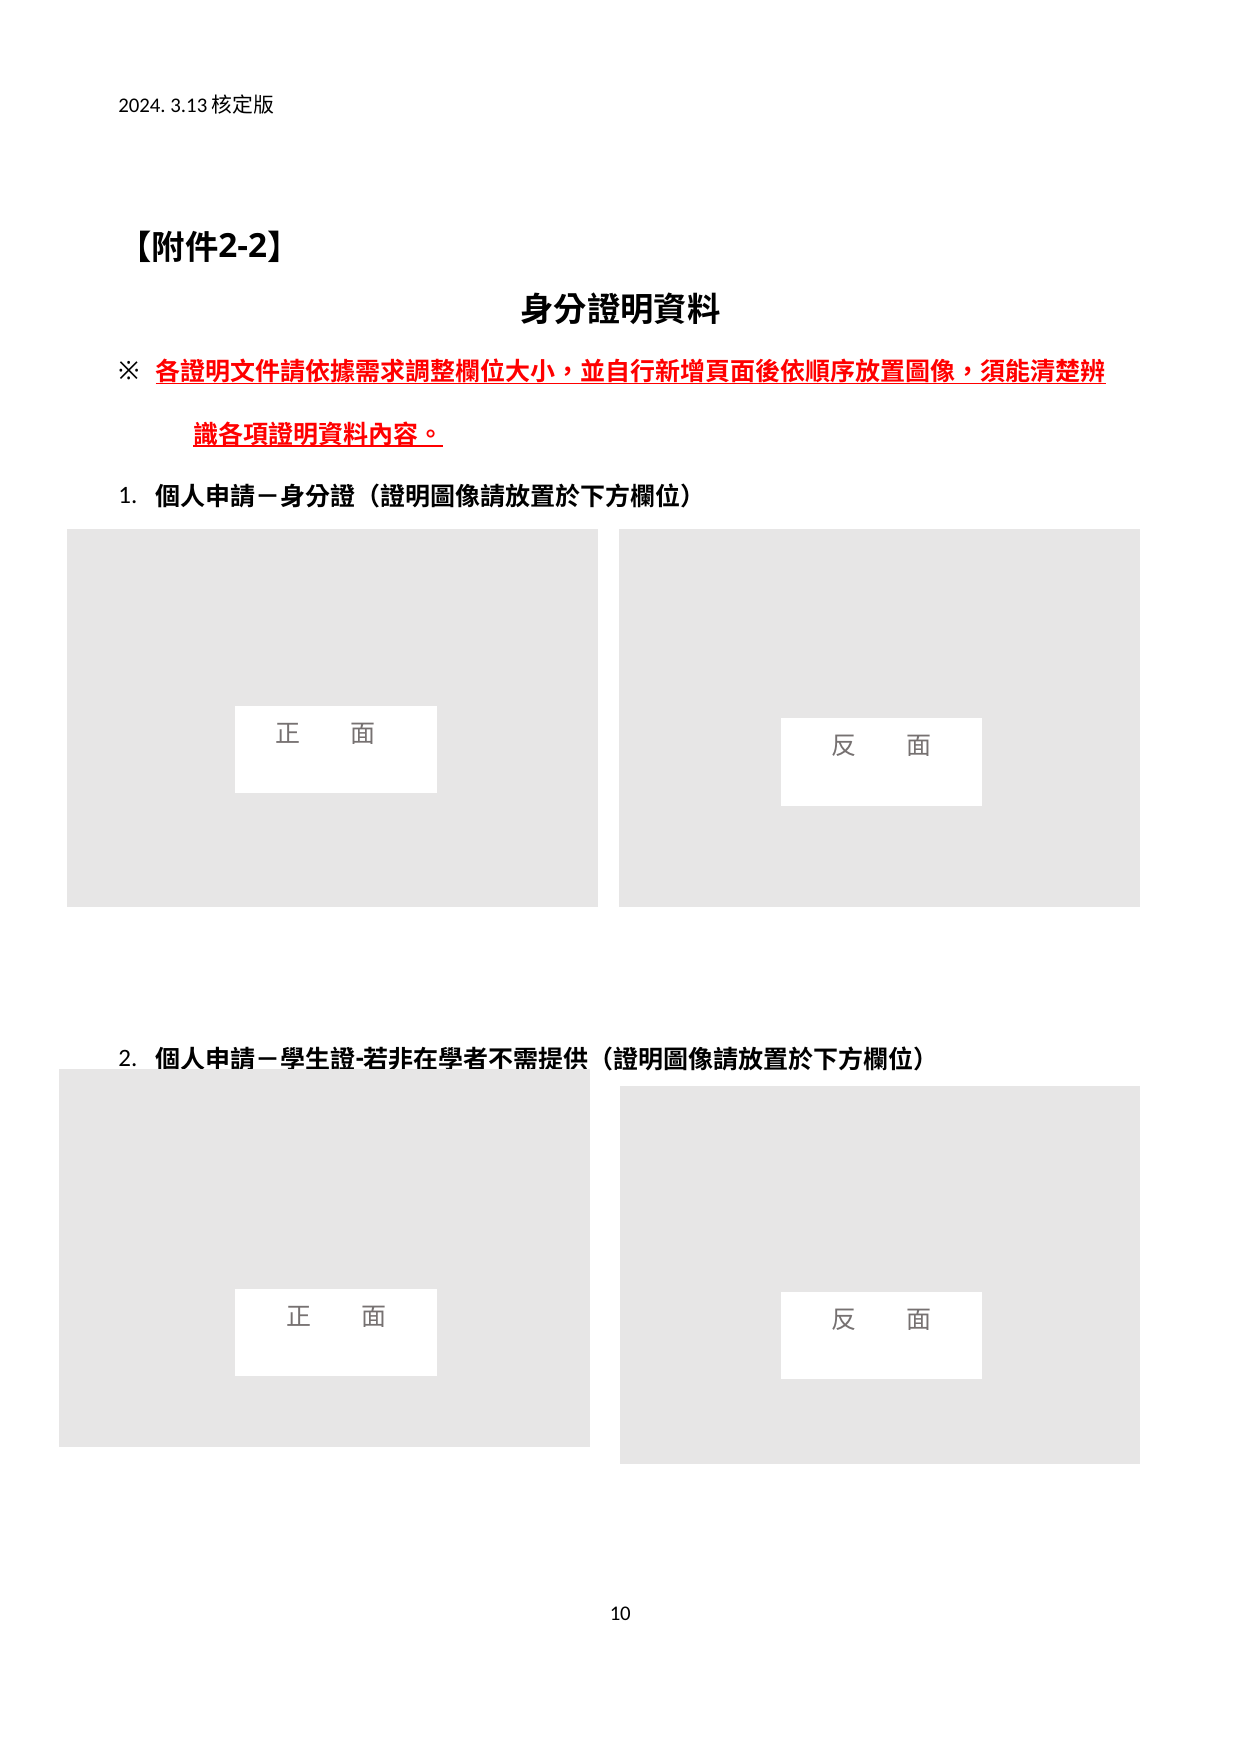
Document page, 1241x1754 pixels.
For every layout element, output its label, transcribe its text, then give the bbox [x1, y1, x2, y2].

text 正 面 [250, 713, 422, 749]
text 正 面 [250, 1296, 422, 1333]
list 個人申請－身分證（證明圖像請放置於下方欄位） [118, 453, 1122, 516]
list 個人申請－學生證-若非在學者不需提供（證明圖像請放置於下方欄位） [118, 1016, 1122, 1078]
text 反 面 [796, 1299, 967, 1336]
text 身分證明資料 [118, 266, 1122, 328]
text 【附件2-2】 [118, 203, 1122, 266]
list 各證明文件請依據需求調整欄位大小，並自行新增頁面後依順序放置圖像，須能清楚辨識各項證明資料內容。 [118, 328, 1122, 453]
text 反 面 [796, 726, 967, 762]
